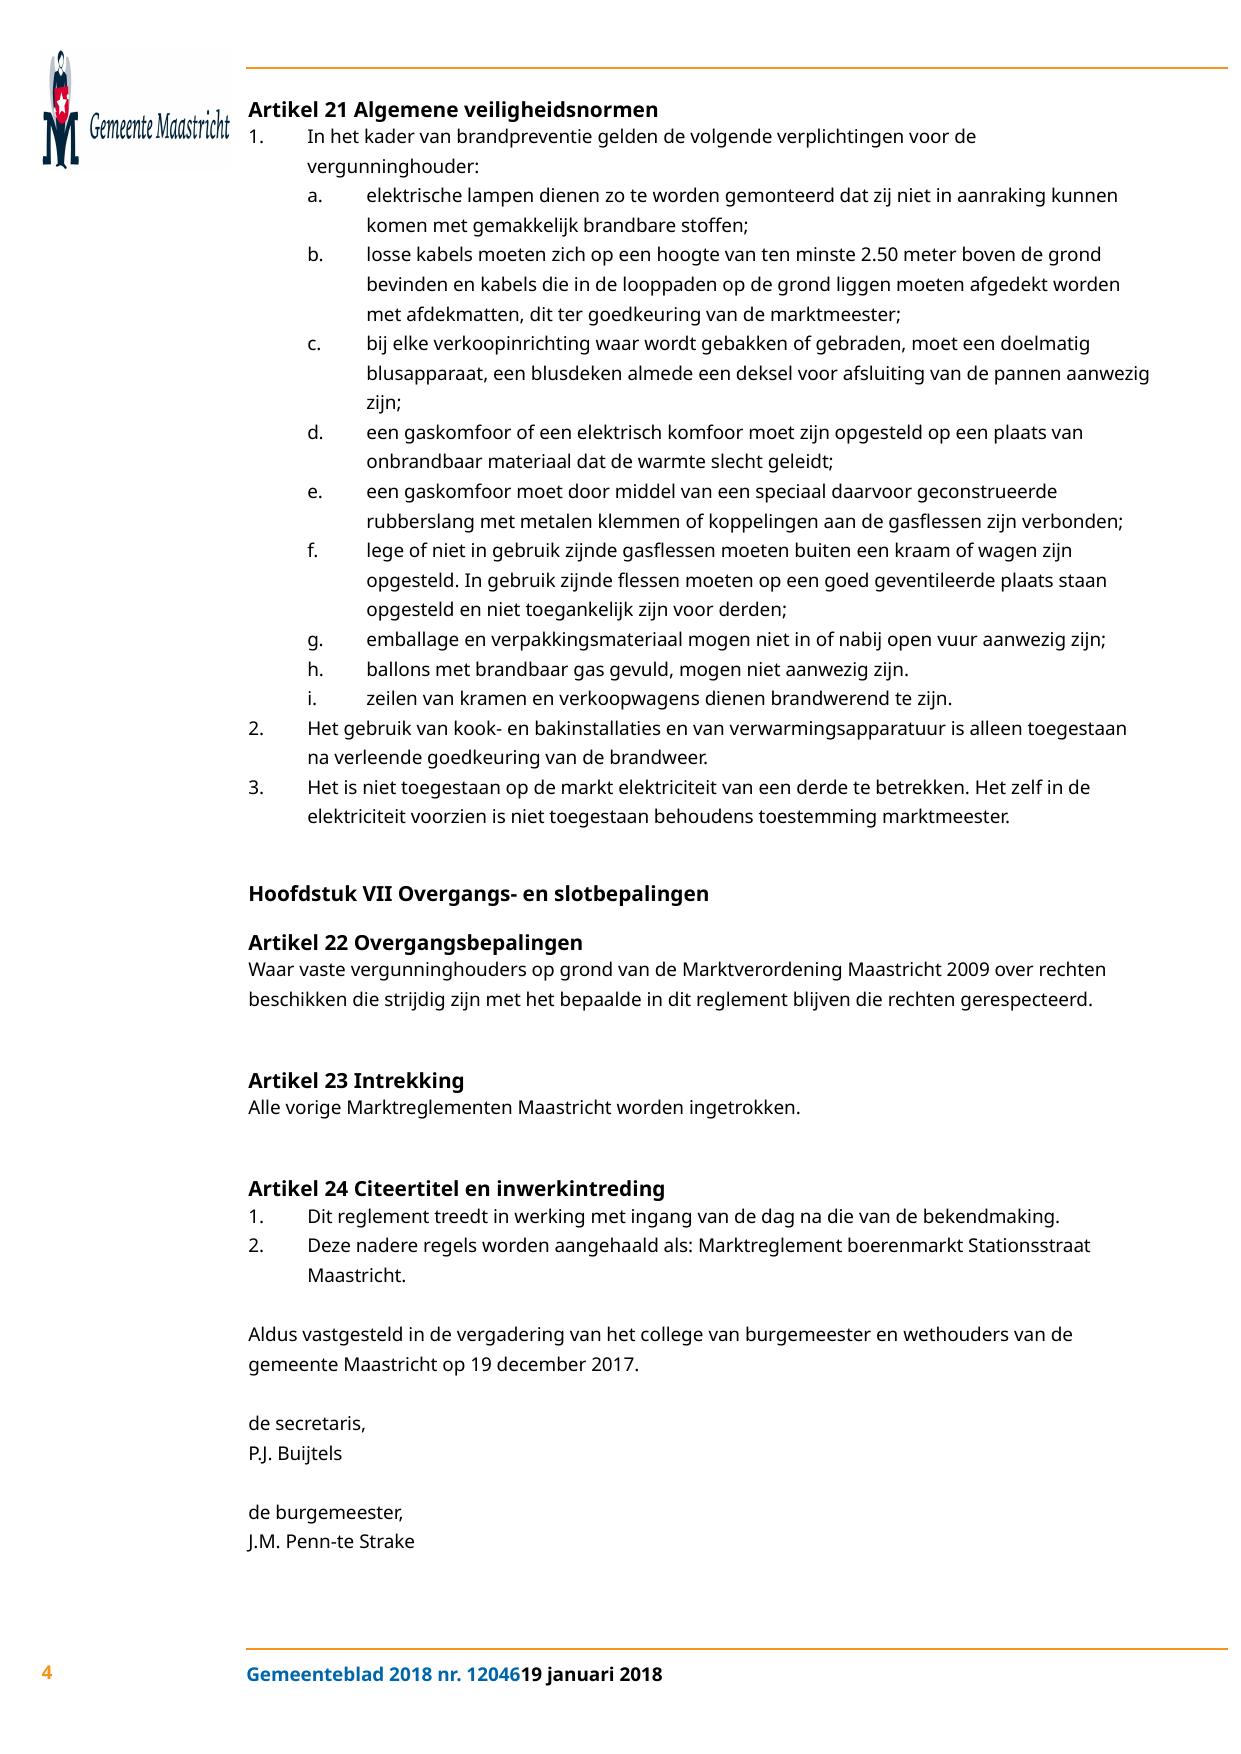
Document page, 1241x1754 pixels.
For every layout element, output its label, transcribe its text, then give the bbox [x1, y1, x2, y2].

text de secretaris, [248, 1410, 1152, 1436]
text Aldus vastgesteld in de vergadering van het college van burgemeester en wethouders van de gemeente Maastricht op 19 december 2017. [248, 1321, 1152, 1377]
list Dit reglement treedt in werking met ingang van de dag na die van de bekendmaking. [248, 1203, 1152, 1229]
text Artikel 21 Algemene veiligheidsnormen [248, 95, 1152, 123]
list een gaskomfoor moet door middel van een speciaal daarvoor geconstrueerde rubberslang met metalen klemmen of koppelingen aan de gasflessen zijn verbonden; [307, 478, 1152, 533]
picture [41, 47, 231, 172]
text Hoofdstuk VII Overgangs- en slotbepalingen [248, 879, 1152, 907]
text de burgemeester, [248, 1499, 1152, 1524]
text Artikel 24 Citeertitel en inwerkintreding [248, 1174, 1152, 1203]
list emballage en verpakkingsmateriaal mogen niet in of nabij open vuur aanwezig zijn; [307, 626, 1152, 652]
text Alle vorige Marktreglementen Maastricht worden ingetrokken. [248, 1094, 1152, 1120]
text Waar vaste vergunninghouders op grond van de Marktverordening Maastricht 2009 over rechten beschikken die strijdig zijn met het bepaalde in dit reglement blijven die rechten gerespecteerd. [248, 957, 1152, 1012]
list elektrische lampen dienen zo te worden gemonteerd dat zij niet in aanraking kunnen komen met gemakkelijk brandbare stoffen; [307, 182, 1152, 238]
list een gaskomfoor of een elektrisch komfoor moet zijn opgesteld op een plaats van onbrandbaar materiaal dat de warmte slecht geleidt; [307, 419, 1152, 474]
list In het kader van brandpreventie gelden de volgende verplichtingen voor de vergunninghouder: [248, 123, 1152, 178]
list zeilen van kramen en verkoopwagens dienen brandwerend te zijn. [307, 685, 1152, 711]
list Deze nadere regels worden aangehaald als: Marktreglement boerenmarkt Stationsstraat Maastricht. [248, 1233, 1152, 1288]
list Het is niet toegestaan op de markt elektriciteit van een derde te betrekken. Het zelf in de elektriciteit voorzien is niet toegestaan behoudens toestemming marktmeester. [248, 774, 1152, 829]
list ballons met brandbaar gas gevuld, mogen niet aanwezig zijn. [307, 656, 1152, 681]
text Artikel 23 Intrekking [248, 1066, 1152, 1094]
list losse kabels moeten zich op een hoogte van ten minste 2.50 meter boven de grond bevinden en kabels die in de looppaden op de grond liggen moeten afgedekt worden met afdekmatten, dit ter goedkeuring van de marktmeester; [307, 242, 1152, 326]
list lege of niet in gebruik zijnde gasflessen moeten buiten een kraam of wagen zijn opgesteld. In gebruik zijnde flessen moeten op een goed geventileerde plaats staan opgesteld en niet toegankelijk zijn voor derden; [307, 537, 1152, 622]
text Artikel 22 Overgangsbepalingen [248, 928, 1152, 957]
list Het gebruik van kook- en bakinstallaties en van verwarmingsapparatuur is alleen toegestaan na verleende goedkeuring van de brandweer. [248, 715, 1152, 770]
text P.J. Buijtels [248, 1440, 1152, 1465]
list bij elke verkoopinrichting waar wordt gebakken of gebraden, moet een doelmatig blusapparaat, een blusdeken almede een deksel voor afsluiting van de pannen aanwezig zijn; [307, 330, 1152, 415]
text J.M. Penn-te Strake [248, 1528, 1152, 1554]
